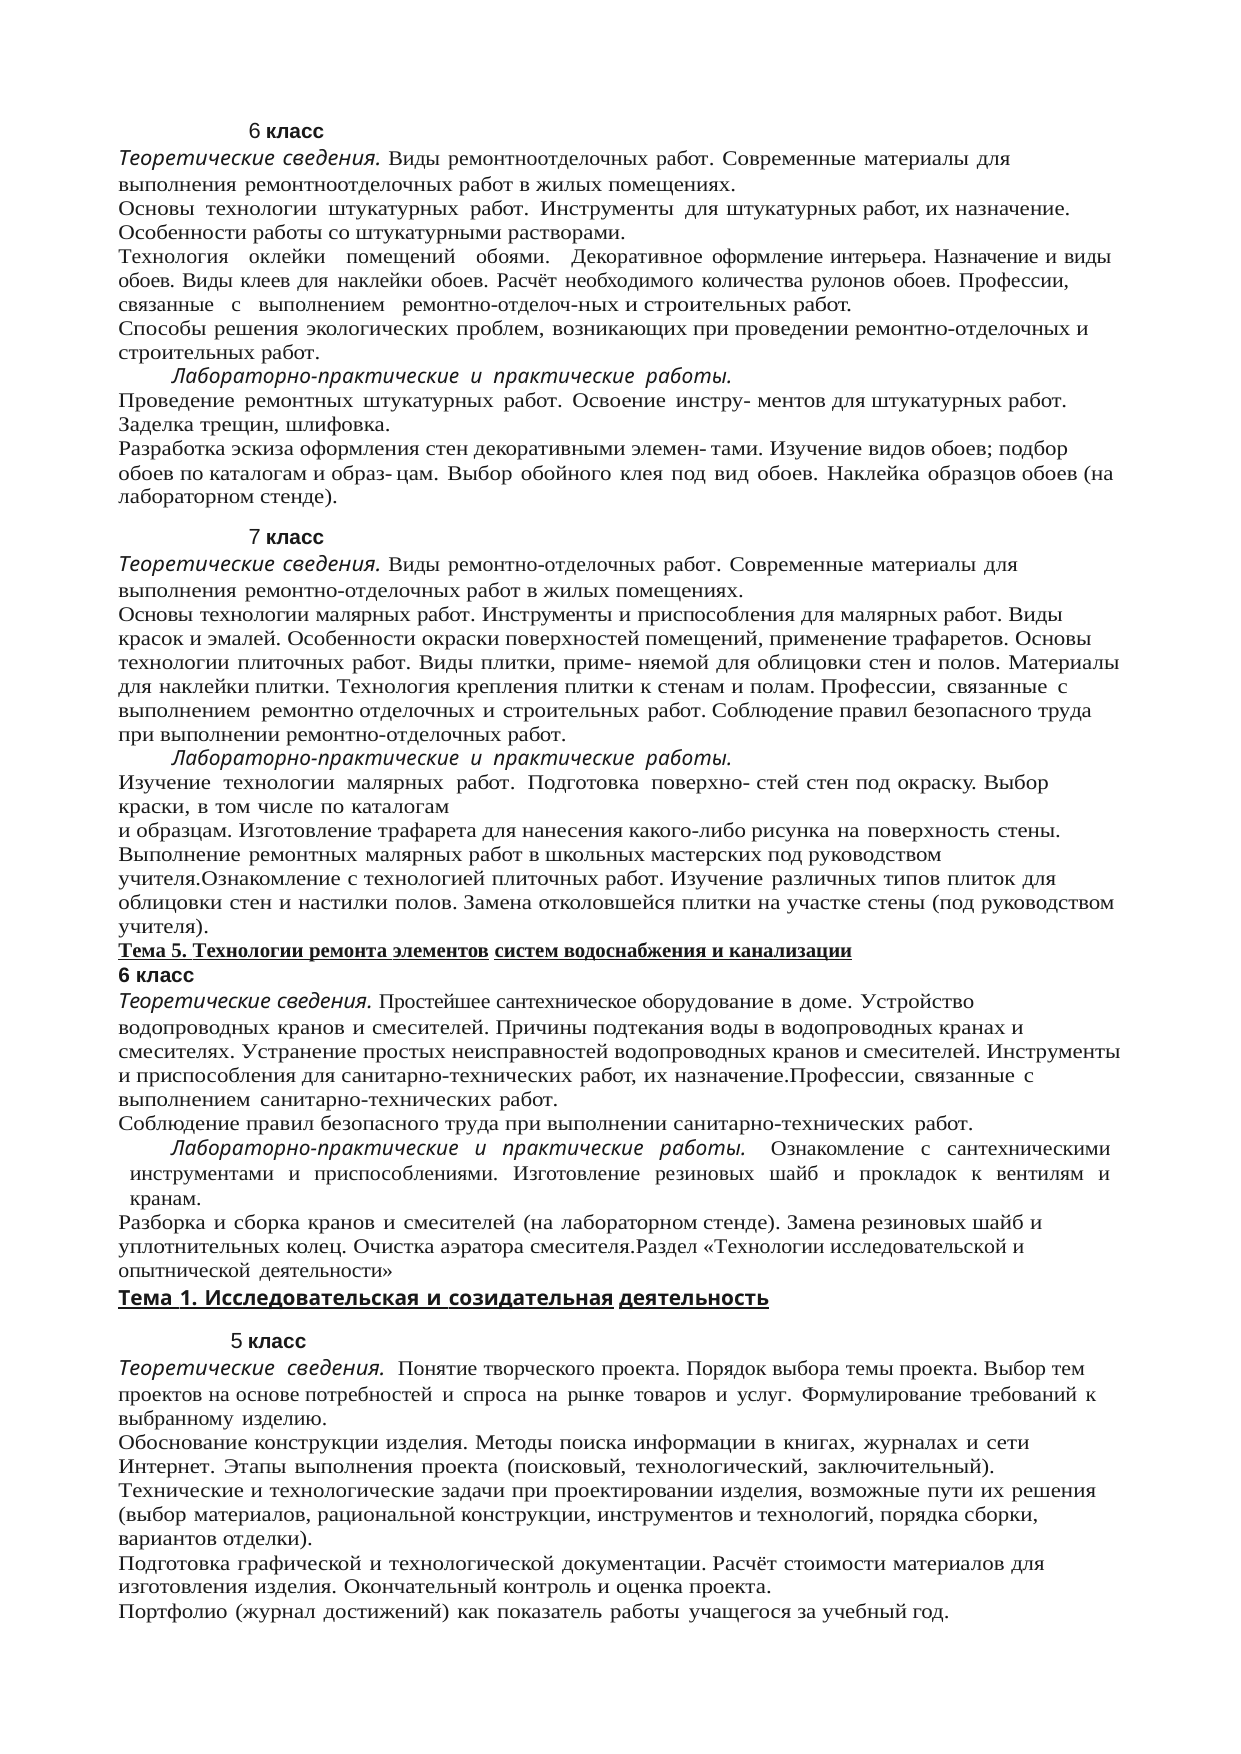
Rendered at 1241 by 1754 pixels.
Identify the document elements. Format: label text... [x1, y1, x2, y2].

text Теоретические сведения. Понятие творческого проекта. Порядок выбора темы проекта. Выбор тем проектов на основе потребностей и спроса на рынке товаров и услуг. Формулирование требований к выбранному изделию. [118, 1353, 1122, 1430]
text Разработка эскиза оформления стен декоративными элемен- тами. Изучение видов обоев; подбор обоев по каталогам и образ- цам. Выбор обойного клея под вид обоев. Наклейка образцов обоев (на лабораторном стенде). [118, 436, 1122, 508]
text Тема 5. Технологии ремонта элементов систем водоснабжения и канализации [118, 938, 1122, 962]
list класс [248, 524, 1122, 549]
text Технические и технологические задачи при проектировании изделия, возможные пути их решения (выбор материалов, рациональной конструкции, инструментов и технологий, порядка сборки, вариантов отделки). [118, 1478, 1122, 1550]
text Лабораторно-практические и практические работы. Ознакомление с сантехническими инструментами и приспособлениями. Изготовление резиновых шайб и прокладок к вентилям и кранам. [129, 1135, 1110, 1210]
text Соблюдение правил безопасного труда при выполнении санитарно-технических работ. [118, 1111, 1122, 1135]
text и образцам. Изготовление трафарета для нанесения какого-либо рисунка на поверхность стены. Выполнение ремонтных малярных работ в школьных мастерских под руководством учителя.Ознакомление с технологией плиточных работ. Изучение различных типов плиток для облицовки стен и настилки полов. Замена отколовшейся плитки на участке стены (под руководством учителя). [118, 818, 1122, 938]
text Технология оклейки помещений обоями. Декоративное оформление интерьера. Назначение и виды обоев. Виды клеев для наклейки обоев. Расчёт необходимого количества рулонов обоев. Профессии, связанные с выполнением ремонтно-отделоч-ных и строительных работ. [118, 244, 1122, 316]
list класс [230, 1328, 1122, 1353]
text Проведение ремонтных штукатурных работ. Освоение инстру- ментов для штукатурных работ. Заделка трещин, шлифовка. [118, 388, 1122, 436]
text Подготовка графической и технологической документации. Расчёт стоимости материалов для изготовления изделия. Окончательный контроль и оценка проекта. [118, 1550, 1122, 1598]
text Основы технологии штукатурных работ. Инструменты для штукатурных работ, их назначение. Особенности работы со штукатурными растворами. [118, 196, 1122, 244]
text Обоснование конструкции изделия. Методы поиска информации в книгах, журналах и сети Интернет. Этапы выполнения проекта (поисковый, технологический, заключительный). [118, 1430, 1122, 1478]
text Тема 1. Исследовательская и созидательная деятельность [118, 1282, 1110, 1311]
text Лабораторно-практические и практические работы. [130, 364, 1122, 388]
list класс [248, 118, 1122, 143]
text Основы технологии малярных работ. Инструменты и приспособления для малярных работ. Виды красок и эмалей. Особенности окраски поверхностей помещений, применение трафаретов. Основы технологии плиточных работ. Виды плитки, приме- няемой для облицовки стен и полов. Материалы для наклейки плитки. Технология крепления плитки к стенам и полам. Профессии, связанные с выполнением ремонтно отделочных и строительных работ. Соблюдение правил безопасного труда при выполнении ремонтно-отделочных работ. [118, 602, 1122, 746]
text Изучение технологии малярных работ. Подготовка поверхно- стей стен под окраску. Выбор краски, в том числе по каталогам [118, 770, 1122, 818]
text Портфолио (журнал достижений) как показатель работы учащегося за учебный год. [118, 1598, 1122, 1623]
text Способы решения экологических проблем, возникающих при проведении ремонтно-отделочных и строительных работ. [118, 316, 1122, 364]
text Теоретические сведения. Простейшее сантехническое оборудование в доме. Устройство водопроводных кранов и смесителей. Причины подтекания воды в водопроводных кранах и смесителях. Устранение простых неисправностей водопроводных кранов и смесителей. Инструменты и приспособления для санитарно-технических работ, их назначение.Профессии, связанные с выполнением санитарно-технических работ. [118, 986, 1122, 1111]
text Разборка и сборка кранов и смесителей (на лабораторном стенде). Замена резиновых шайб и уплотнительных колец. Очистка аэратора смесителя.Раздел «Технологии исследовательской и опытнической деятельности» [118, 1210, 1122, 1282]
text 6 класс [118, 962, 1122, 986]
text Лабораторно-практические и практические работы. [130, 746, 1122, 770]
text Теоретические сведения. Виды ремонтно-отделочных работ. Современные материалы для выполнения ремонтно-отделочных работ в жилых помещениях. [118, 549, 1122, 602]
text Теоретические сведения. Виды ремонтноотделочных работ. Современные материалы для выполнения ремонтноотделочных работ в жилых помещениях. [118, 143, 1122, 196]
